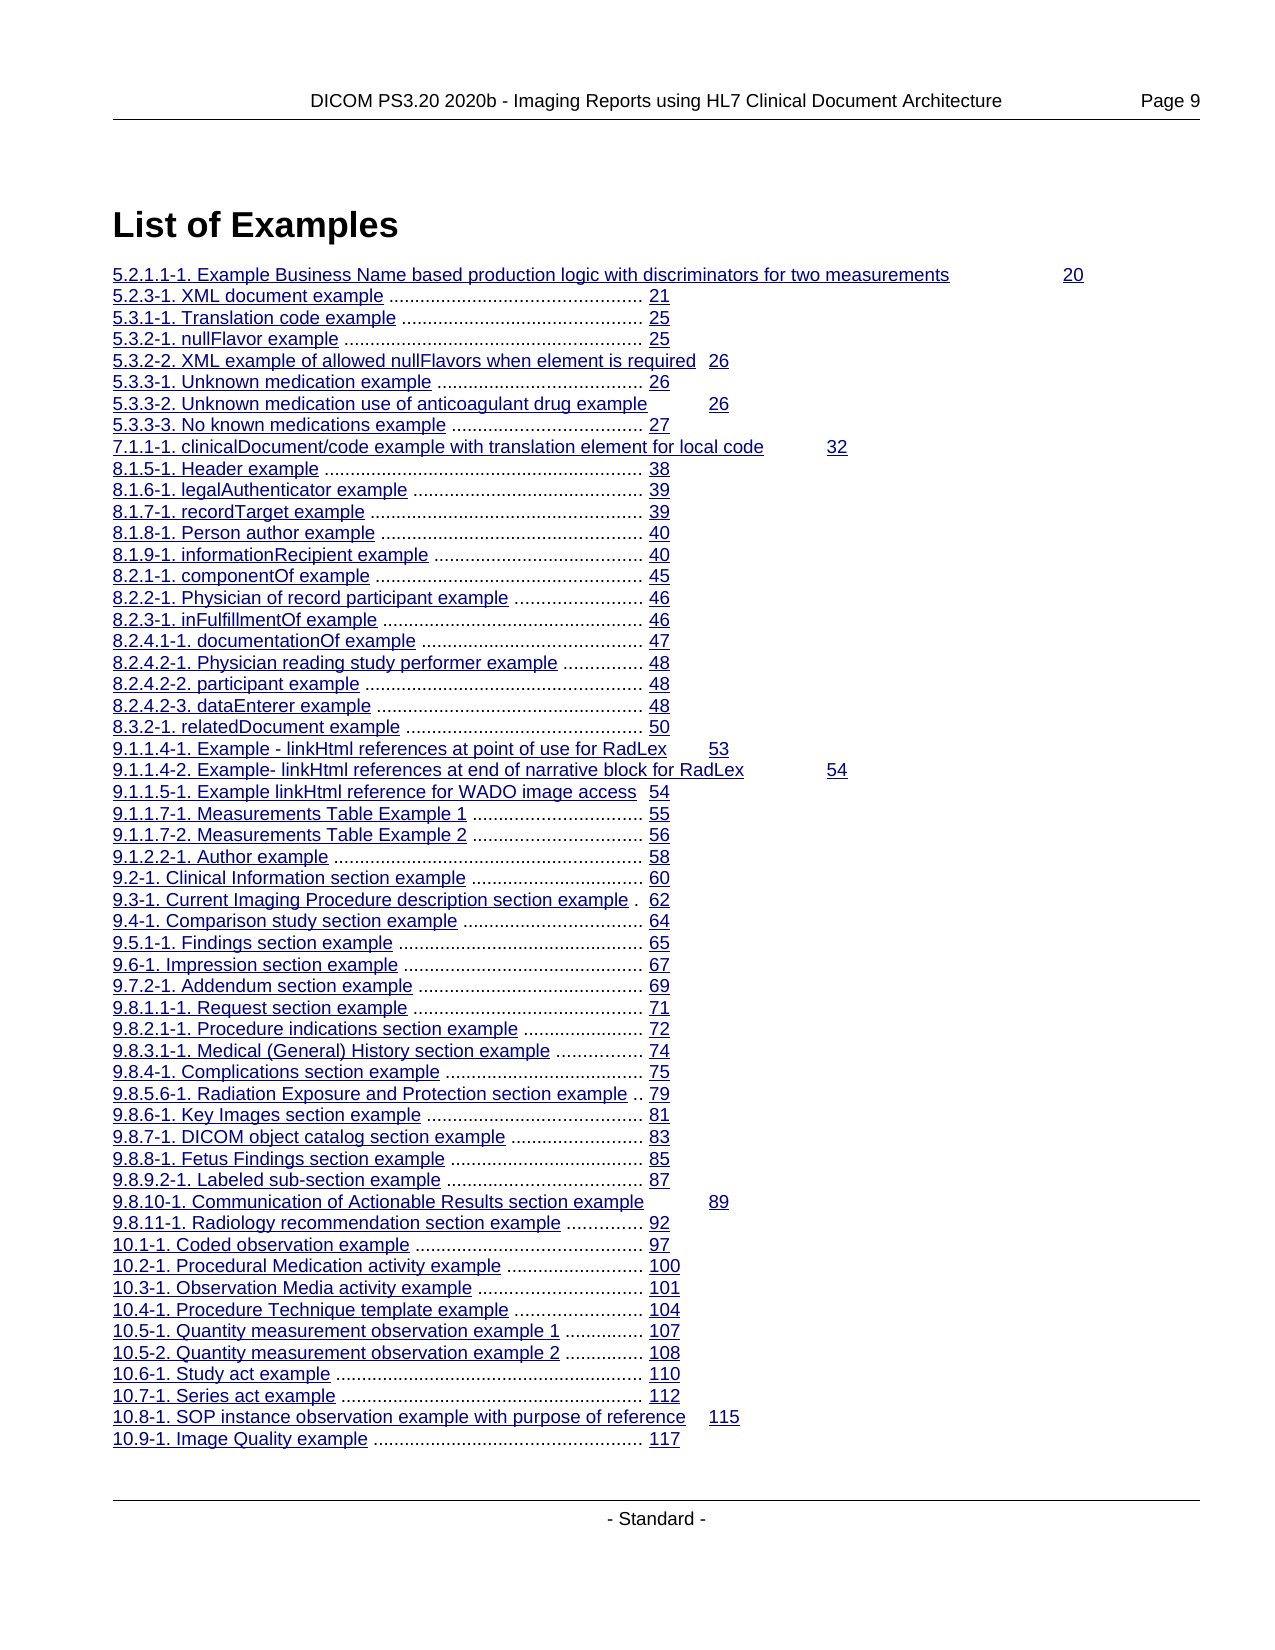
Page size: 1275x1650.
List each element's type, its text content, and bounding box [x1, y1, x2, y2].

text 10.1-1. Coded observation example 0 [112, 1234, 1175, 1255]
text 9.1.1.4-2. Example- linkHtml references at end of narrative block for RadLex 0 [112, 759, 1175, 781]
text 9.8.7-1. DICOM object catalog section example 0 [112, 1126, 1175, 1147]
text 8.3.2-1. relatedDocument example 0 [112, 716, 1175, 738]
text 9.8.4-1. Complications section example 0 [112, 1061, 1175, 1083]
text 8.1.6-1. legalAuthenticator example 0 [112, 479, 1175, 501]
text 9.1.1.7-2. Measurements Table Example 2 0 [112, 824, 1175, 846]
text 9.4-1. Comparison study section example 0 [112, 910, 1175, 932]
text 8.1.5-1. Header example 0 [112, 457, 1175, 479]
text 10.6-1. Study act example 0 [112, 1363, 1175, 1384]
text 9.8.10-1. Communication of Actionable Results section example 0 [112, 1191, 1175, 1212]
text 5.3.1-1. Translation code example 0 [112, 306, 1175, 328]
text 9.8.2.1-1. Procedure indications section example 0 [112, 1018, 1175, 1039]
text 10.8-1. SOP instance observation example with purpose of reference 0 [112, 1406, 1175, 1428]
text 8.2.4.1-1. documentationOf example 0 [112, 630, 1175, 651]
text 9.5.1-1. Findings section example 0 [112, 932, 1175, 953]
text 9.8.1.1-1. Request section example 0 [112, 996, 1175, 1018]
text 5.2.1.1-1. Example Business Name based production logic with discriminators for two measurements 0 [112, 263, 1175, 285]
text 8.2.2-1. Physician of record participant example 0 [112, 587, 1175, 608]
text 5.3.2-1. nullFlavor example 0 [112, 328, 1175, 349]
text 9.1.1.5-1. Example linkHtml reference for WADO image access 0 [112, 781, 1175, 802]
text 9.8.8-1. Fetus Findings section example 0 [112, 1147, 1175, 1169]
text 10.5-1. Quantity measurement observation example 1 0 [112, 1320, 1175, 1341]
text 9.7.2-1. Addendum section example 0 [112, 975, 1175, 996]
text 9.8.11-1. Radiology recommendation section example 0 [112, 1212, 1175, 1234]
text 10.5-2. Quantity measurement observation example 2 0 [112, 1341, 1175, 1363]
text 9.1.1.4-1. Example - linkHtml references at point of use for RadLex 0 [112, 738, 1175, 759]
text 8.2.1-1. componentOf example 0 [112, 565, 1175, 587]
text 8.2.4.2-2. participant example 0 [112, 673, 1175, 694]
text 9.1.2.2-1. Author example 0 [112, 846, 1175, 867]
text 9.6-1. Impression section example 0 [112, 953, 1175, 975]
text 5.2.3-1. XML document example 0 [112, 285, 1175, 306]
text 9.8.5.6-1. Radiation Exposure and Protection section example 0 [112, 1083, 1175, 1104]
text 10.3-1. Observation Media activity example 0 [112, 1277, 1175, 1298]
text 9.2-1. Clinical Information section example 0 [112, 867, 1175, 889]
text 5.3.2-2. XML example of allowed nullFlavors when element is required 0 [112, 349, 1175, 371]
text 8.1.9-1. informationRecipient example 0 [112, 544, 1175, 565]
text 8.2.4.2-1. Physician reading study performer example 0 [112, 651, 1175, 673]
text 9.8.9.2-1. Labeled sub-section example 0 [112, 1169, 1175, 1191]
text 9.8.3.1-1. Medical (General) History section example 0 [112, 1039, 1175, 1061]
text 7.1.1-1. clinicalDocument/code example with translation element for local code 0 [112, 436, 1175, 457]
text 10.4-1. Procedure Technique template example 0 [112, 1298, 1175, 1320]
text 5.3.3-3. No known medications example 0 [112, 414, 1175, 436]
text 10.7-1. Series act example 0 [112, 1384, 1175, 1406]
text 10.2-1. Procedural Medication activity example 0 [112, 1255, 1175, 1277]
text 5.3.3-1. Unknown medication example 0 [112, 371, 1175, 393]
text 8.2.3-1. inFulfillmentOf example 0 [112, 608, 1175, 630]
text 8.1.7-1. recordTarget example 0 [112, 501, 1175, 522]
text 9.3-1. Current Imaging Procedure description section example 0 [112, 889, 1175, 910]
text 9.1.1.7-1. Measurements Table Example 1 0 [112, 802, 1175, 824]
text List of Examples [112, 204, 1200, 245]
text 10.9-1. Image Quality example 0 [112, 1428, 1175, 1449]
text 8.1.8-1. Person author example 0 [112, 522, 1175, 544]
text 9.8.6-1. Key Images section example 0 [112, 1104, 1175, 1126]
text 8.2.4.2-3. dataEnterer example 0 [112, 694, 1175, 716]
text 5.3.3-2. Unknown medication use of anticoagulant drug example 0 [112, 393, 1175, 414]
